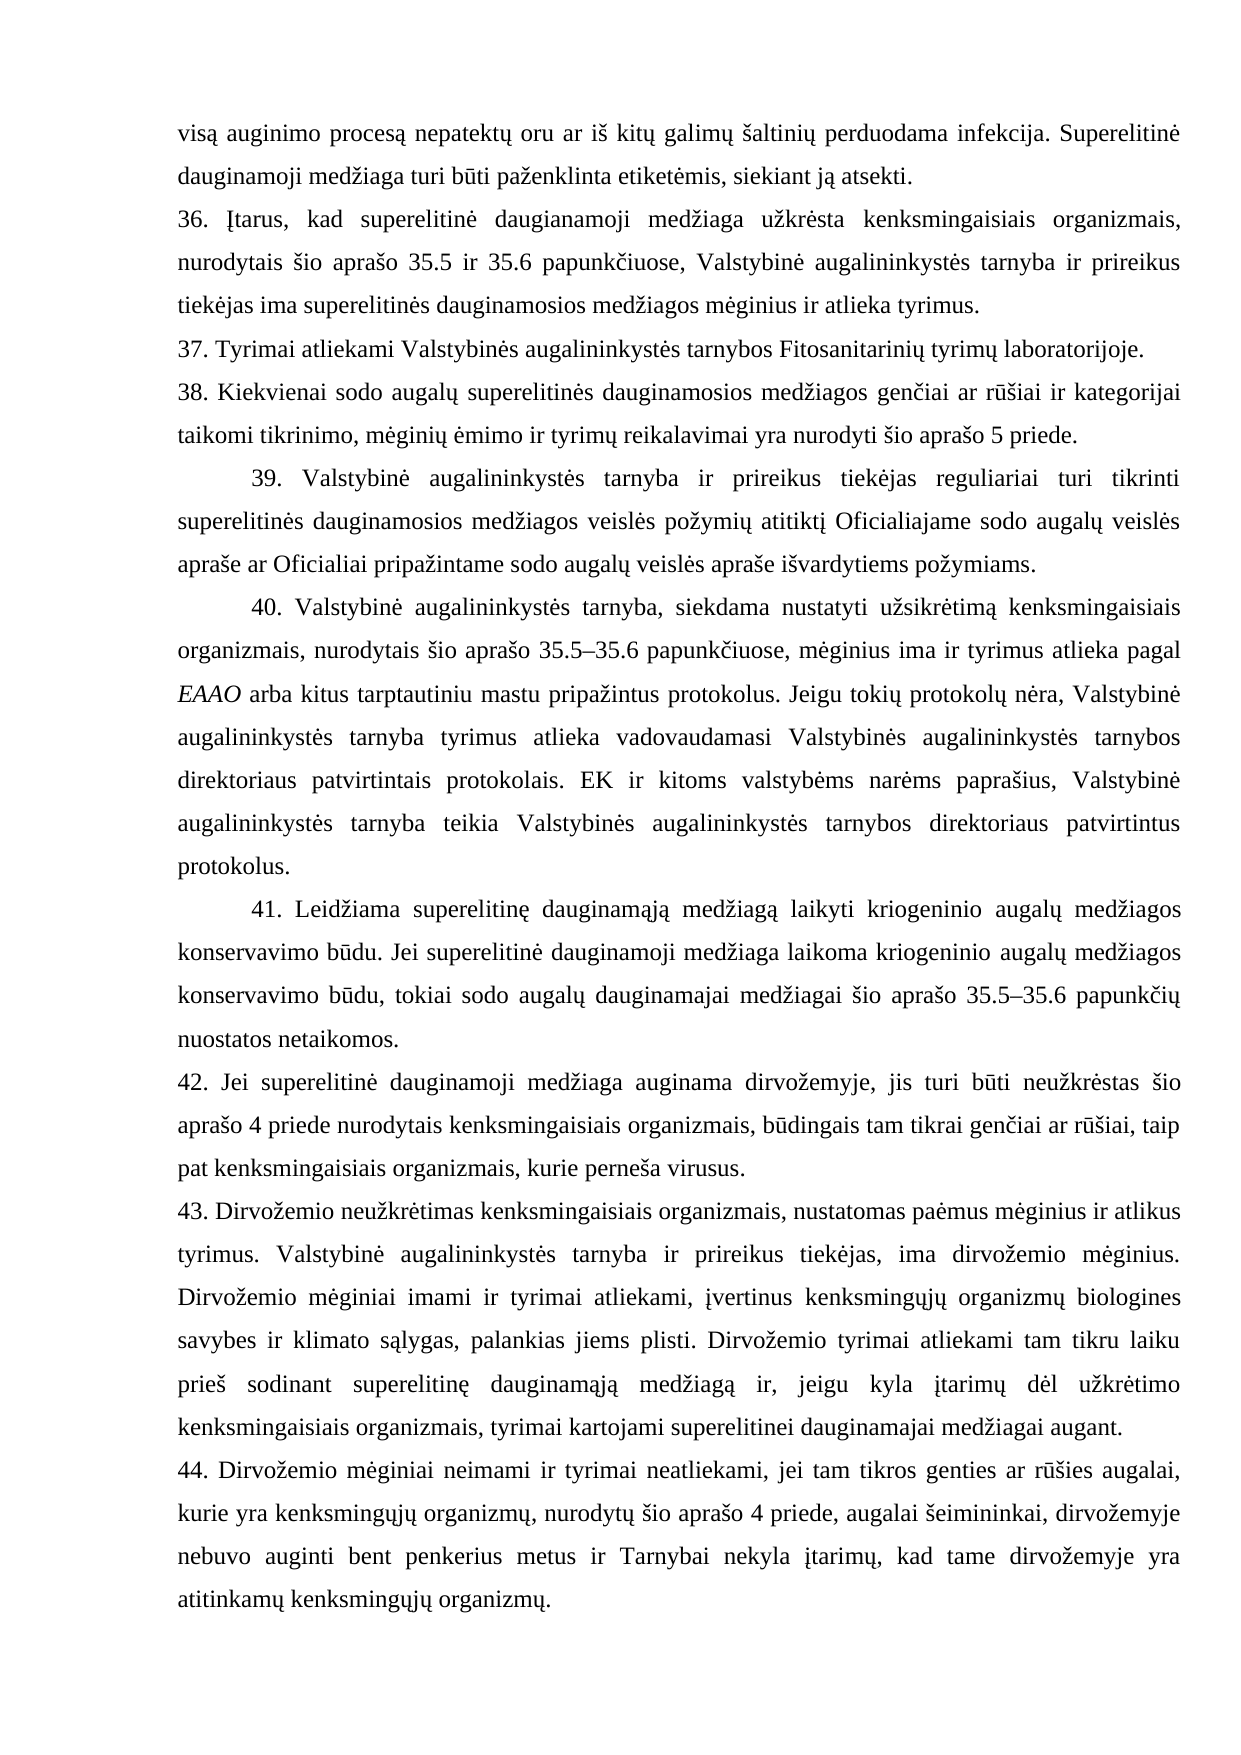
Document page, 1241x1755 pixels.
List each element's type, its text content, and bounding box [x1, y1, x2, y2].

text 44. Dirvožemio mėginiai neimami ir tyrimai neatliekami, jei tam tikros genties ar rūšies augalai, kurie yra kenksmingųjų organizmų, nurodytų šio aprašo 4 priede, augalai šeimininkai, dirvožemyje nebuvo auginti bent penkerius metus ir Tarnybai nekyla įtarimų, kad tame dirvožemyje yra atitinkamų kenksmingųjų organizmų. [177, 1455, 1181, 1613]
text 39. Valstybinė augalininkystės tarnyba ir prireikus tiekėjas reguliariai turi tikrinti superelitinės dauginamosios medžiagos veislės požymių atitiktį Oficialiajame sodo augalų veislės apraše ar Oficialiai pripažintame sodo augalų veislės apraše išvardytiems požymiams. [177, 463, 1181, 578]
text 40. Valstybinė augalininkystės tarnyba, siekdama nustatyti užsikrėtimą kenksmingaisiais organizmais, nurodytais šio aprašo 35.5–35.6 papunkčiuose, mėginius ima ir tyrimus atlieka pagal EAAO arba kitus tarptautiniu mastu pripažintus protokolus. Jeigu tokių protokolų nėra, Valstybinė augalininkystės tarnyba tyrimus atlieka vadovaudamasi Valstybinės augalininkystės tarnybos direktoriaus patvirtintais protokolais. EK ir kitoms valstybėms narėms paprašius, Valstybinė augalininkystės tarnyba teikia Valstybinės augalininkystės tarnybos direktoriaus patvirtintus protokolus. [177, 592, 1181, 880]
text visą auginimo procesą nepatektų oru ar iš kitų galimų šaltinių perduodama infekcija. Superelitinė dauginamoji medžiaga turi būti paženklinta etiketėmis, siekiant ją atsekti. [177, 118, 1181, 190]
text 36. Įtarus, kad superelitinė daugianamoji medžiaga užkrėsta kenksmingaisiais organizmais, nurodytais šio aprašo 35.5 ir 35.6 papunkčiuose, Valstybinė augalininkystės tarnyba ir prireikus tiekėjas ima superelitinės dauginamosios medžiagos mėginius ir atlieka tyrimus. [177, 204, 1181, 319]
text 37. Tyrimai atliekami Valstybinės augalininkystės tarnybos Fitosanitarinių tyrimų laboratorijoje. [177, 334, 1181, 362]
text 42. Jei superelitinė dauginamoji medžiaga auginama dirvožemyje, jis turi būti neužkrėstas šio aprašo 4 priede nurodytais kenksmingaisiais organizmais, būdingais tam tikrai genčiai ar rūšiai, taip pat kenksmingaisiais organizmais, kurie perneša virusus. [177, 1067, 1181, 1182]
text 43. Dirvožemio neužkrėtimas kenksmingaisiais organizmais, nustatomas paėmus mėginius ir atlikus tyrimus. Valstybinė augalininkystės tarnyba ir prireikus tiekėjas, ima dirvožemio mėginius. Dirvožemio mėginiai imami ir tyrimai atliekami, įvertinus kenksmingųjų organizmų biologines savybes ir klimato sąlygas, palankias jiems plisti. Dirvožemio tyrimai atliekami tam tikru laiku prieš sodinant superelitinę dauginamąją medžiagą ir, jeigu kyla įtarimų dėl užkrėtimo kenksmingaisiais organizmais, tyrimai kartojami superelitinei dauginamajai medžiagai augant. [177, 1196, 1181, 1441]
text 41. Leidžiama superelitinę dauginamąją medžiagą laikyti kriogeninio augalų medžiagos konservavimo būdu. Jei superelitinė dauginamoji medžiaga laikoma kriogeninio augalų medžiagos konservavimo būdu, tokiai sodo augalų dauginamajai medžiagai šio aprašo 35.5–35.6 papunkčių nuostatos netaikomos. [177, 894, 1181, 1052]
text 38. Kiekvienai sodo augalų superelitinės dauginamosios medžiagos genčiai ar rūšiai ir kategorijai taikomi tikrinimo, mėginių ėmimo ir tyrimų reikalavimai yra nurodyti šio aprašo 5 priede. [177, 377, 1181, 449]
